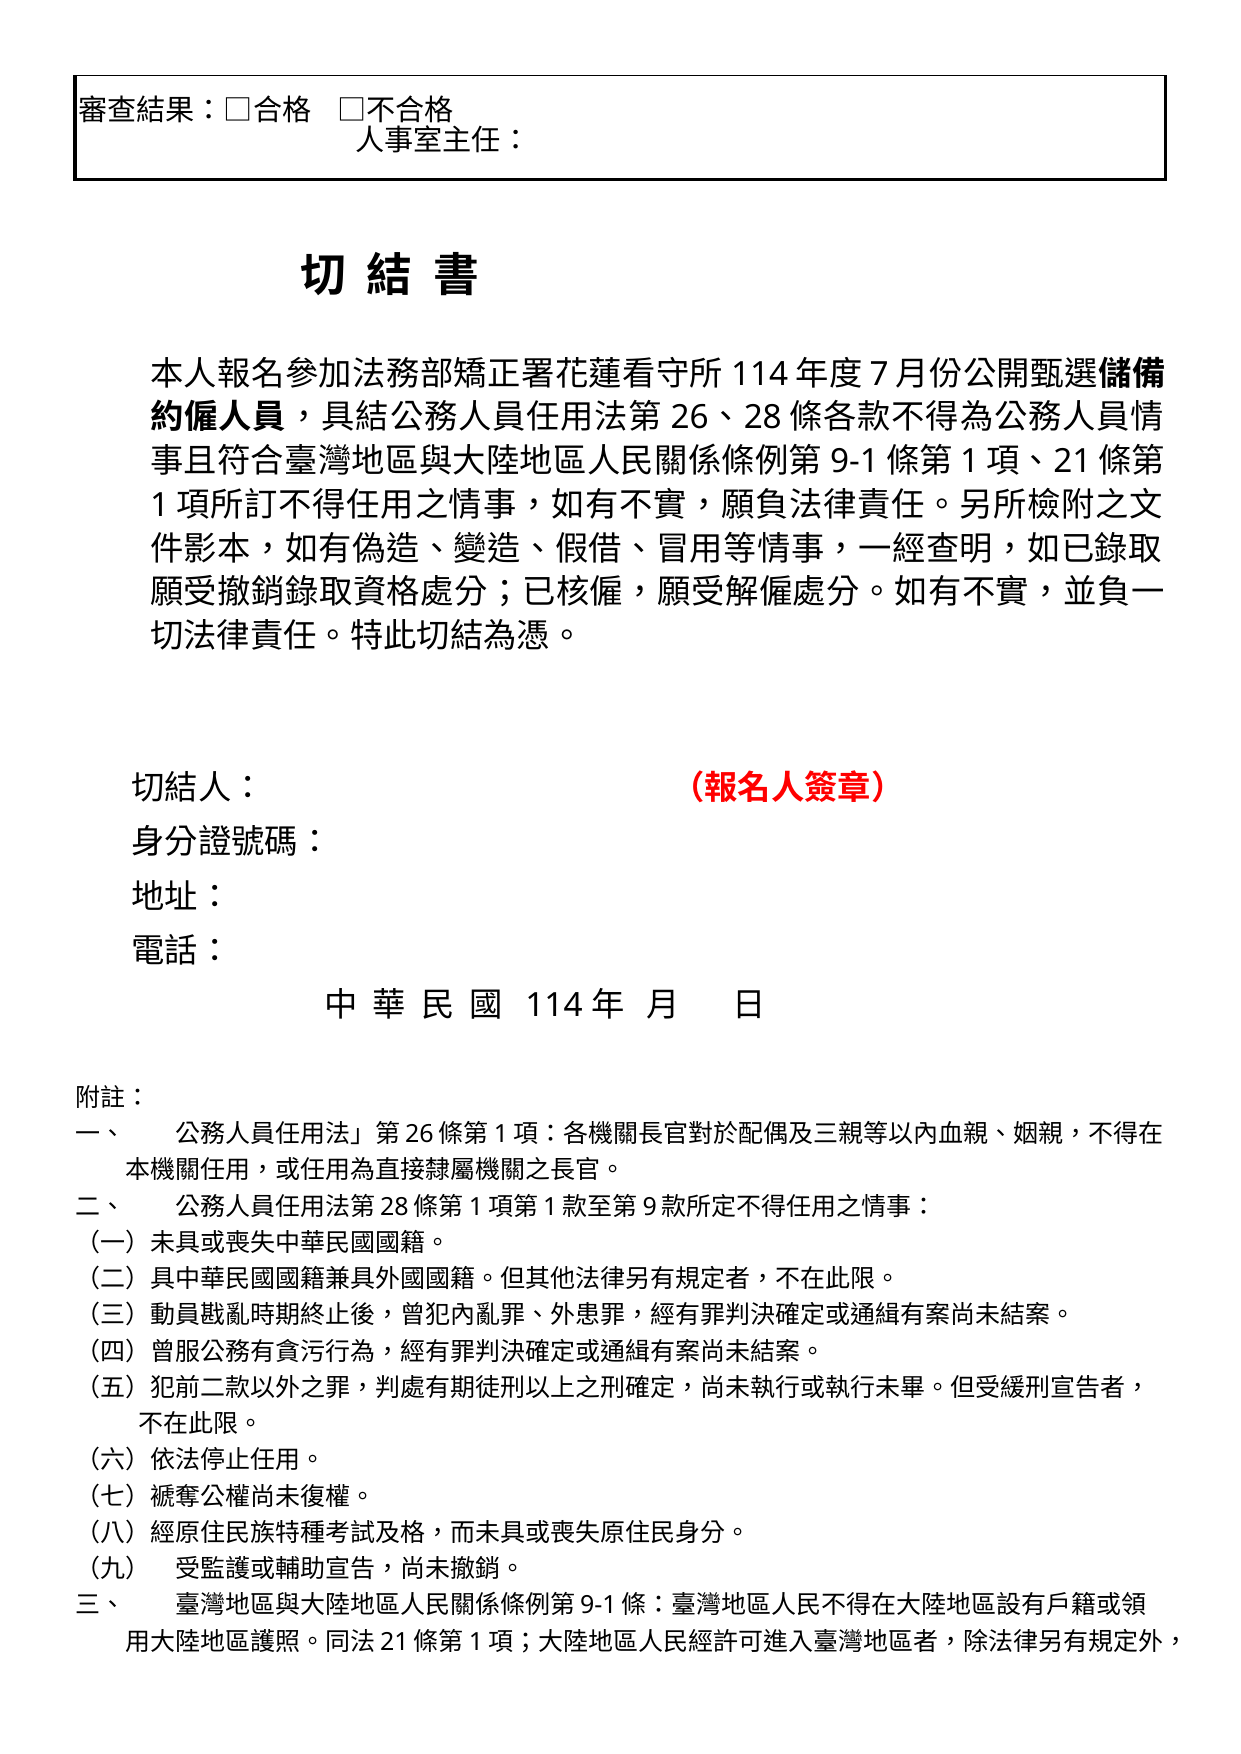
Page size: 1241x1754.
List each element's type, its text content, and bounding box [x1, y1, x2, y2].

text （三）動員戡亂時期終止後，曾犯內亂罪、外患罪，經有罪判決確定或通緝有案尚未結案。 [75, 1295, 1165, 1331]
table_cell 審查結果：□合格 □不合格 人事室主任： [77, 76, 1164, 177]
text 身分證號碼： [131, 811, 959, 865]
list 受監護或輔助宣告，尚未撤銷。 [75, 1548, 1165, 1585]
text （二）具中華民國國籍兼具外國國籍。但其他法律另有規定者，不在此限。 [75, 1258, 1165, 1295]
text （七）褫奪公權尚未復權。 [75, 1476, 1165, 1512]
text 不在此限。 [125, 1403, 1165, 1440]
text （一）未具或喪失中華民國國籍。 [75, 1222, 1165, 1258]
text （四）曾服公務有貪污行為，經有罪判決確定或通緝有案尚未結案。 [75, 1331, 1165, 1367]
text 切結人： （報名人簽章） [131, 756, 1015, 811]
text 附註： [75, 1077, 1165, 1113]
list 公務人員任用法第28條第1項第1款至第9款所定不得任用之情事： [75, 1186, 1165, 1222]
text 切 結 書 [300, 238, 903, 304]
text （六）依法停止任用。 [75, 1440, 1165, 1476]
text （五）犯前二款以外之罪，判處有期徒刑以上之刑確定，尚未執行或執行未畢。但受緩刑宣告者， [75, 1367, 1165, 1403]
text 電話： [131, 919, 959, 973]
text 本人報名參加法務部矯正署花蓮看守所114年度7月份公開甄選儲備約僱人員，具結公務人員任用法第26、28條各款不得為公務人員情事且符合臺灣地區與大陸地區人民關係條例第9-1條第1項、21條第1項所訂不得任用之情事，如有不實，願負法律責任。另所檢附之文件影本，如有偽造、變造、假借、冒用等情事，一經查明，如已錄取，願受撤銷錄取資格處分；已核僱，願受解僱處分。如有不實，並負一切法律責任。特此切結為憑。 [150, 350, 1165, 656]
list 公務人員任用法」第26條第1項：各機關長官對於配偶及三親等以內血親、姻親，不得在本機關任用，或任用為直接隸屬機關之長官。 [75, 1113, 1165, 1186]
text 地址： [131, 865, 959, 919]
text （八）經原住民族特種考試及格，而未具或喪失原住民身分。 [75, 1512, 1165, 1548]
text 中 華 民 國 114 年 月 日 [131, 973, 959, 1027]
list 臺灣地區與大陸地區人民關係條例第9-1條：臺灣地區人民不得在大陸地區設有戶籍或領用大陸地區護照。同法21條第1項；大陸地區人民經許可進入臺灣地區者，除法律另有規定外，非在臺灣地區設有戶籍滿十年，不得登記為公職候選人、擔任公教或公營事業機關（構）人員。 [75, 1585, 1165, 1657]
